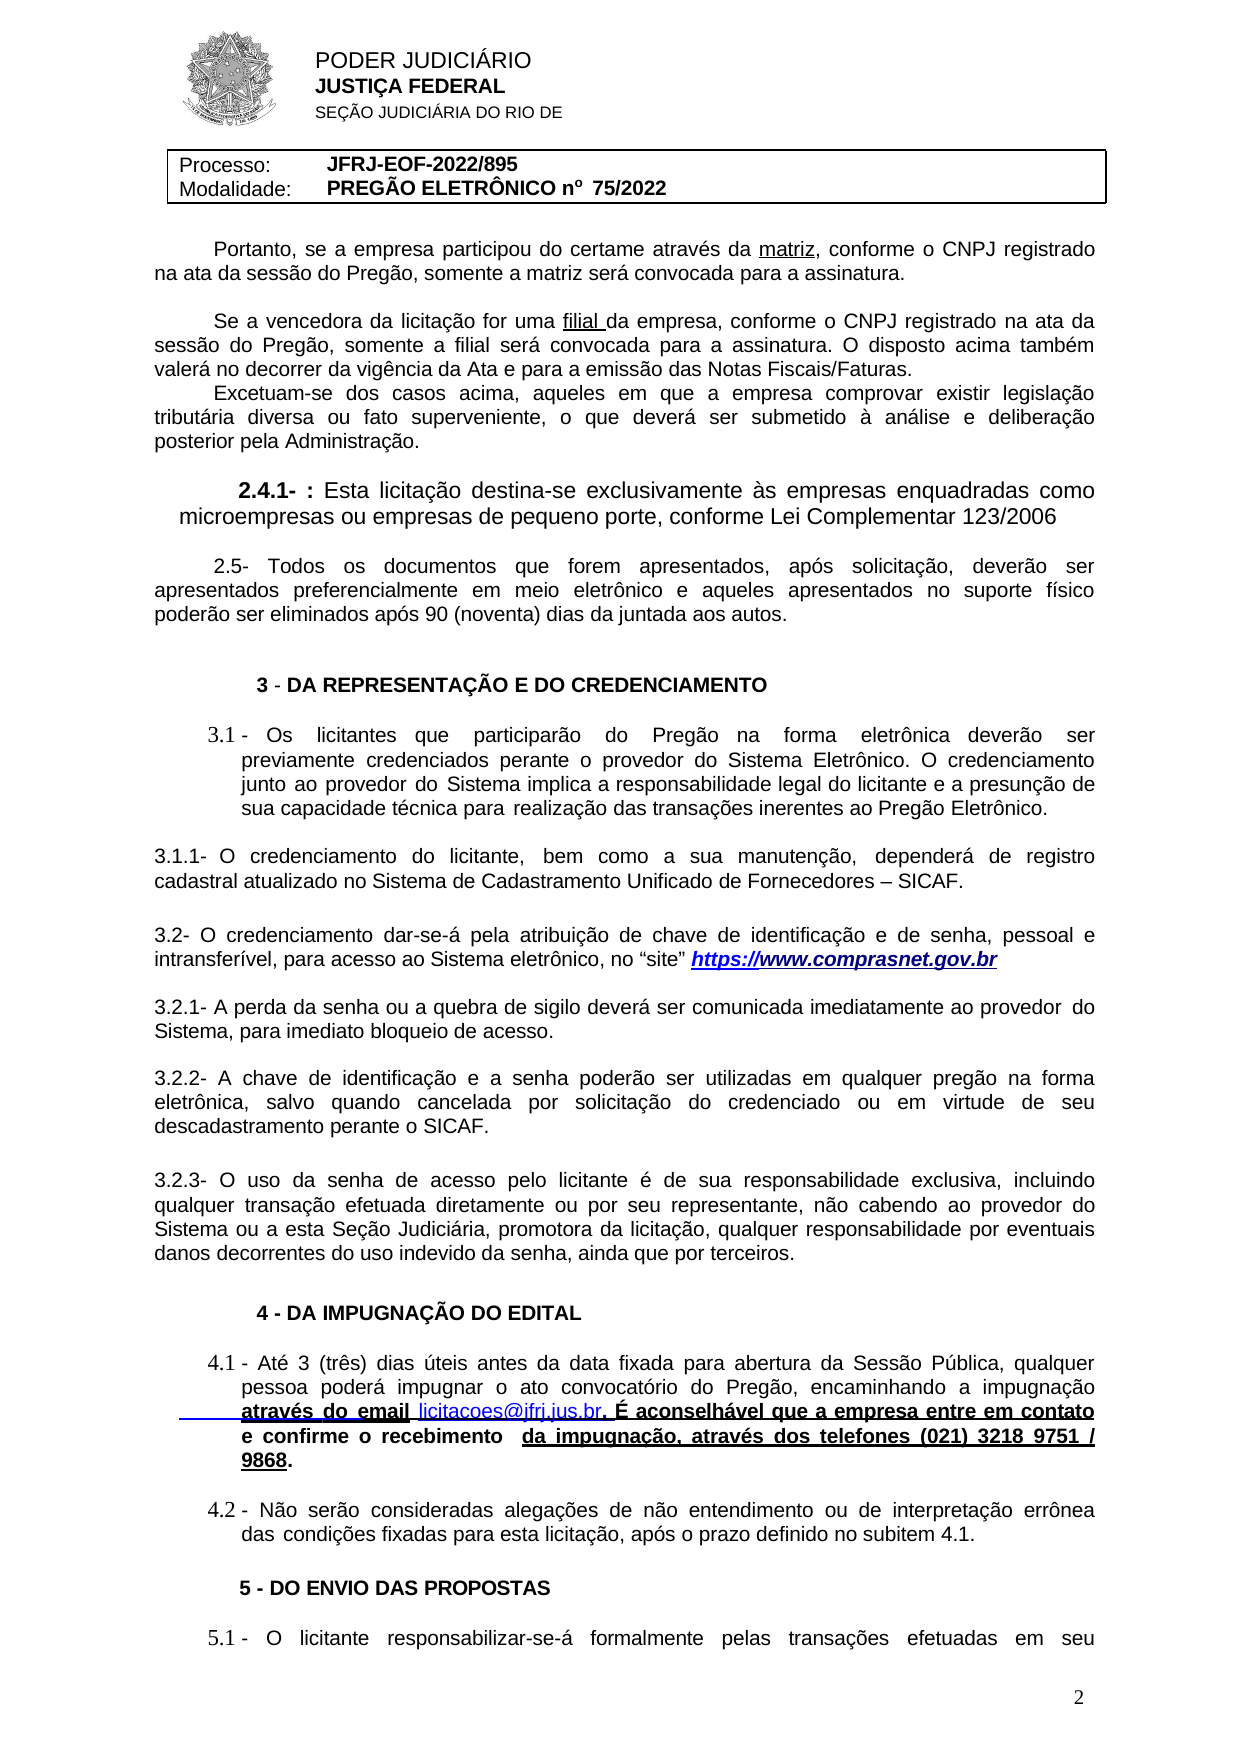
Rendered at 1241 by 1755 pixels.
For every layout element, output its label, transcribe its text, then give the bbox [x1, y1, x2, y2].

text Portanto, se a empresa participou do certame através da matriz, conforme o CNPJ registrado na ata da sessão do Pregão, somente a matriz será convocada para a assinatura. [154, 236, 1095, 284]
text 3.1.1- O credenciamento do licitante, bem como a sua manutenção, dependerá de registro cadastral atualizado no Sistema de Cadastramento Unificado de Fornecedores – SICAF. [154, 844, 1095, 892]
list - DA REPRESENTAÇÃO E DO CREDENCIAMENTO [256, 673, 1120, 697]
text 3.2.3- O uso da senha de acesso pelo licitante é de sua responsabilidade exclusiva, incluindo qualquer transação efetuada diretamente ou por seu representante, não cabendo ao provedor do Sistema ou a esta Seção Judiciária, promotora da licitação, qualquer responsabilidade por eventuais danos decorrentes do uso indevido da senha, ainda que por terceiros. [154, 1168, 1095, 1265]
list - Não serão consideradas alegações de não entendimento ou de interpretação errônea das condições fixadas para esta licitação, após o prazo definido no subitem 4.1. [207, 1496, 1095, 1546]
text 2.5- Todos os documentos que forem apresentados, após solicitação, deverão ser apresentados preferencialmente em meio eletrônico e aqueles apresentados no suporte físico poderão ser eliminados após 90 (noventa) dias da juntada aos autos. [154, 553, 1095, 626]
list - DA IMPUGNAÇÃO DO EDITAL [256, 1301, 1120, 1325]
text Se a vencedora da licitação for uma filial da empresa, conforme o CNPJ registrado na ata da sessão do Pregão, somente a filial será convocada para a assinatura. O disposto acima também valerá no decorrer da vigência da Ata e para a emissão das Notas Fiscais/Faturas. [154, 308, 1095, 381]
text Excetuam-se dos casos acima, aqueles em que a empresa comprovar existir legislação tributária diversa ou fato superveniente, o que deverá ser submetido à análise e deliberação posterior pela Administração. [154, 381, 1095, 453]
list - Os licitantes que participarão do Pregão na forma eletrônica deverão ser previamente credenciados perante o provedor do Sistema Eletrônico. O credenciamento junto ao provedor do Sistema implica a responsabilidade legal do licitante e a presunção de sua capacidade técnica para realização das transações inerentes ao Pregão Eletrônico. [207, 721, 1095, 820]
text 3.2- O credenciamento dar-se-á pela atribuição de chave de identificação e de senha, pessoal e intransferível, para acesso ao Sistema eletrônico, no “site” https://www.comprasnet.gov.br [154, 922, 1095, 971]
list - Até 3 (três) dias úteis antes da data fixada para abertura da Sessão Pública, qualquer pessoa poderá impugnar o ato convocatório do Pregão, encaminhando a impugnação através do email licitacoes@jfrj.jus.br. É aconselhável que a empresa entre em contato e confirme o recebimento da impugnação, através dos telefones (021) 3218 9751 / 9868. [207, 1349, 1095, 1472]
text 3.2.2- A chave de identificação e a senha poderão ser utilizadas em qualquer pregão na forma eletrônica, salvo quando cancelada por solicitação do credenciado ou em virtude de seu descadastramento perante o SICAF. [154, 1067, 1095, 1138]
list - O licitante responsabilizar-se-á formalmente pelas transações efetuadas em seu [207, 1624, 1095, 1651]
list - DO ENVIO DAS PROPOSTAS [239, 1576, 1120, 1600]
text 3.2.1- A perda da senha ou a quebra de sigilo deverá ser comunicada imediatamente ao provedor do Sistema, para imediato bloqueio de acesso. [154, 994, 1095, 1043]
subtitle 2.4.1- : Esta licitação destina-se exclusivamente às empresas enquadradas como microempresas ou empresas de pequeno porte, conforme Lei Complementar 123/2006 [179, 477, 1095, 529]
